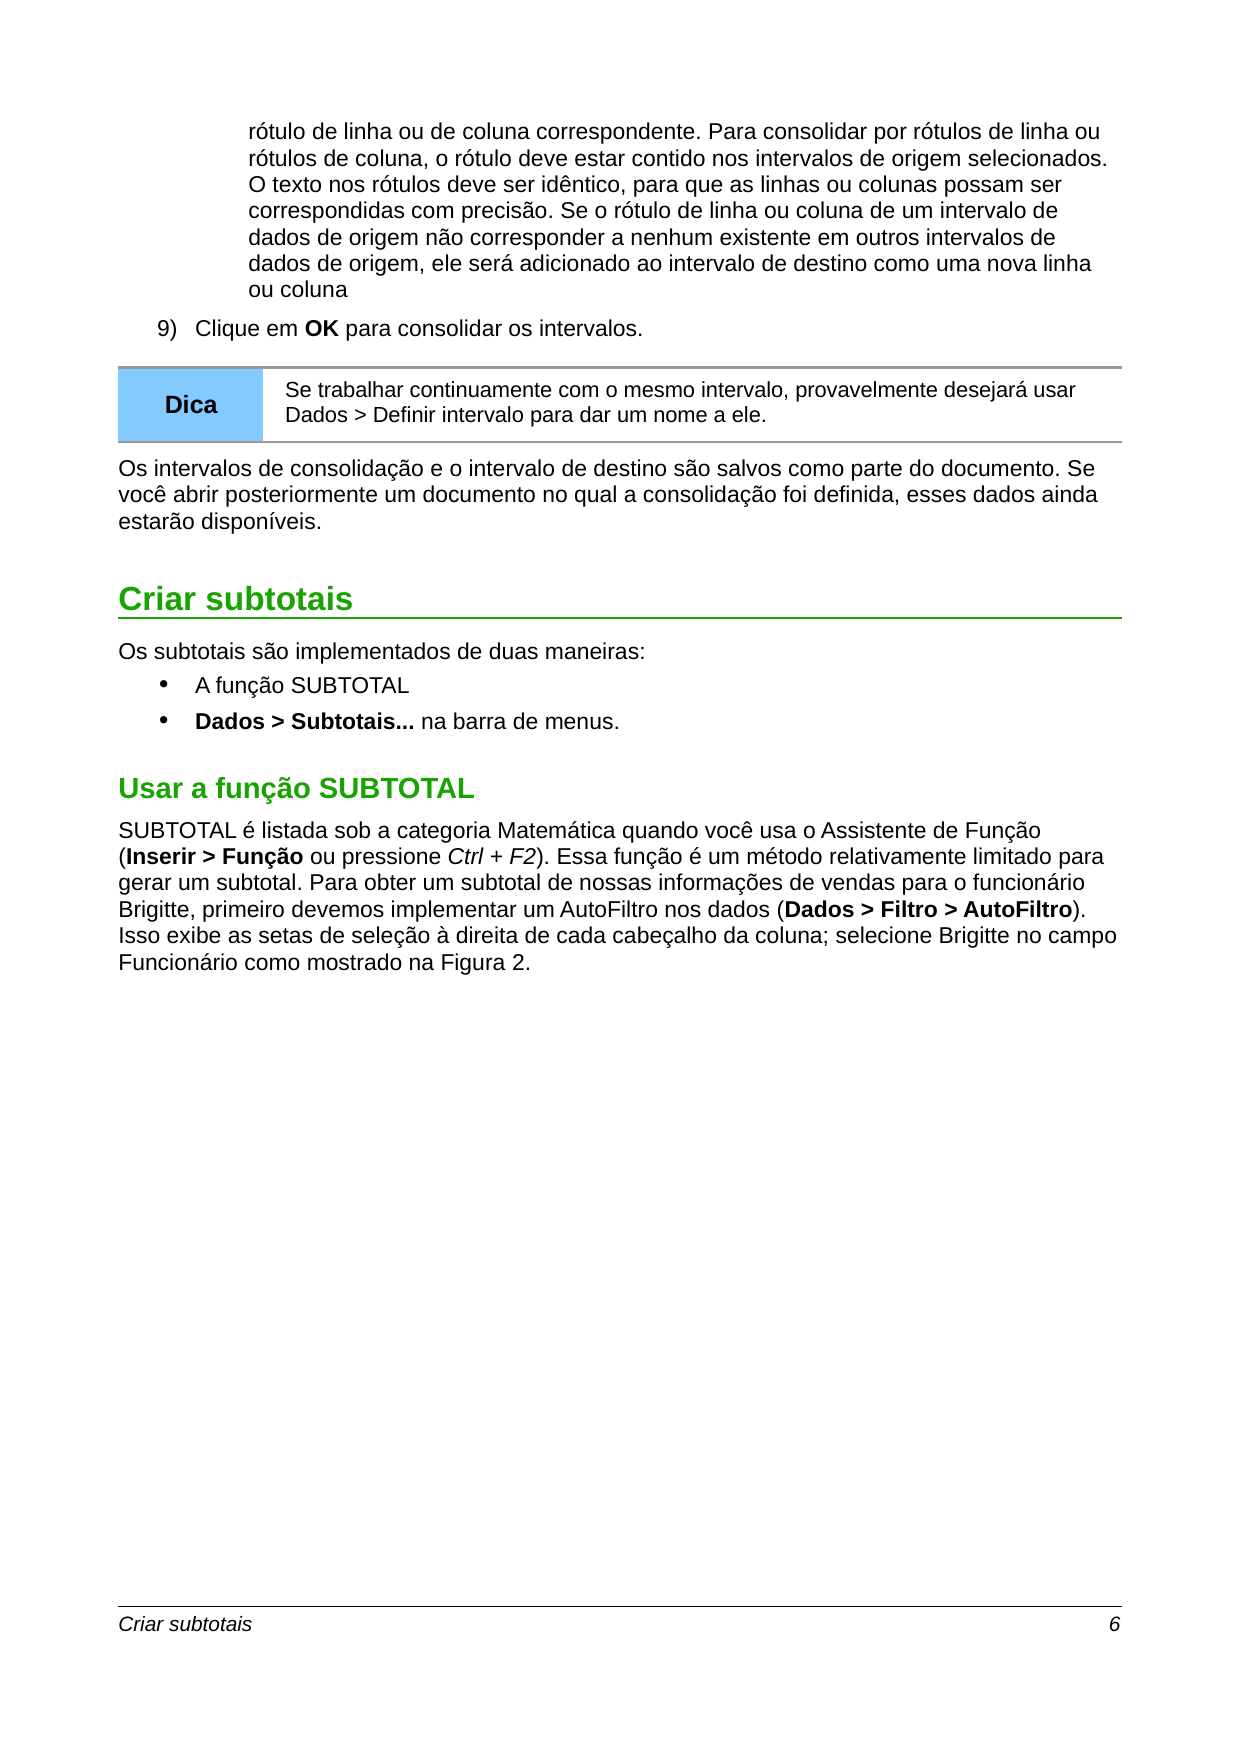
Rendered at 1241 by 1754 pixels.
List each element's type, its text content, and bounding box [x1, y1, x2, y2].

text Os intervalos de consolidação e o intervalo de destino são salvos como parte do documento. Se você abrir posteriormente um documento no qual a consolidação foi definida, esses dados ainda estarão disponíveis. [118, 455, 1122, 534]
list Os subtotais são implementados de duas maneiras: [118, 638, 1122, 664]
list A função SUBTOTAL [156, 671, 1122, 700]
text SUBTOTAL é listada sob a categoria Matemática quando você usa o Assistente de Função (Inserir > Função ou pressione Ctrl + F2). Essa função é um método relativamente limitado para gerar um subtotal. Para obter um subtotal de nossas informações de vendas para o funcionário Brigitte, primeiro devemos implementar um AutoFiltro nos dados (Dados > Filtro > AutoFiltro). Isso exibe as setas de seleção à direita de cada cabeçalho da coluna; selecione Brigitte no campo Funcionário como mostrado na Figura 2. [118, 817, 1122, 975]
list Dados > Subtotais... na barra de menus. [156, 706, 1122, 735]
table_header Se trabalhar continuamente com o mesmo intervalo, provavelmente desejará usar Dados > Definir intervalo para dar um nome a ele. [264, 369, 1122, 441]
table_header Dica [118, 369, 263, 441]
subtitle Usar a função SUBTOTAL [118, 771, 1122, 804]
list Clique em OK para consolidar os intervalos. [177, 315, 1122, 341]
subtitle Criar subtotais [118, 578, 1122, 617]
list rótulo de linha ou de coluna correspondente. Para consolidar por rótulos de linha ou rótulos de coluna, o rótulo deve estar contido nos intervalos de origem selecionados. O texto nos rótulos deve ser idêntico, para que as linhas ou colunas possam ser correspondidas com precisão. Se o rótulo de linha ou coluna de um intervalo de dados de origem não corresponder a nenhum existente em outros intervalos de dados de origem, ele será adicionado ao intervalo de destino como uma nova linha ou coluna [195, 118, 1122, 303]
